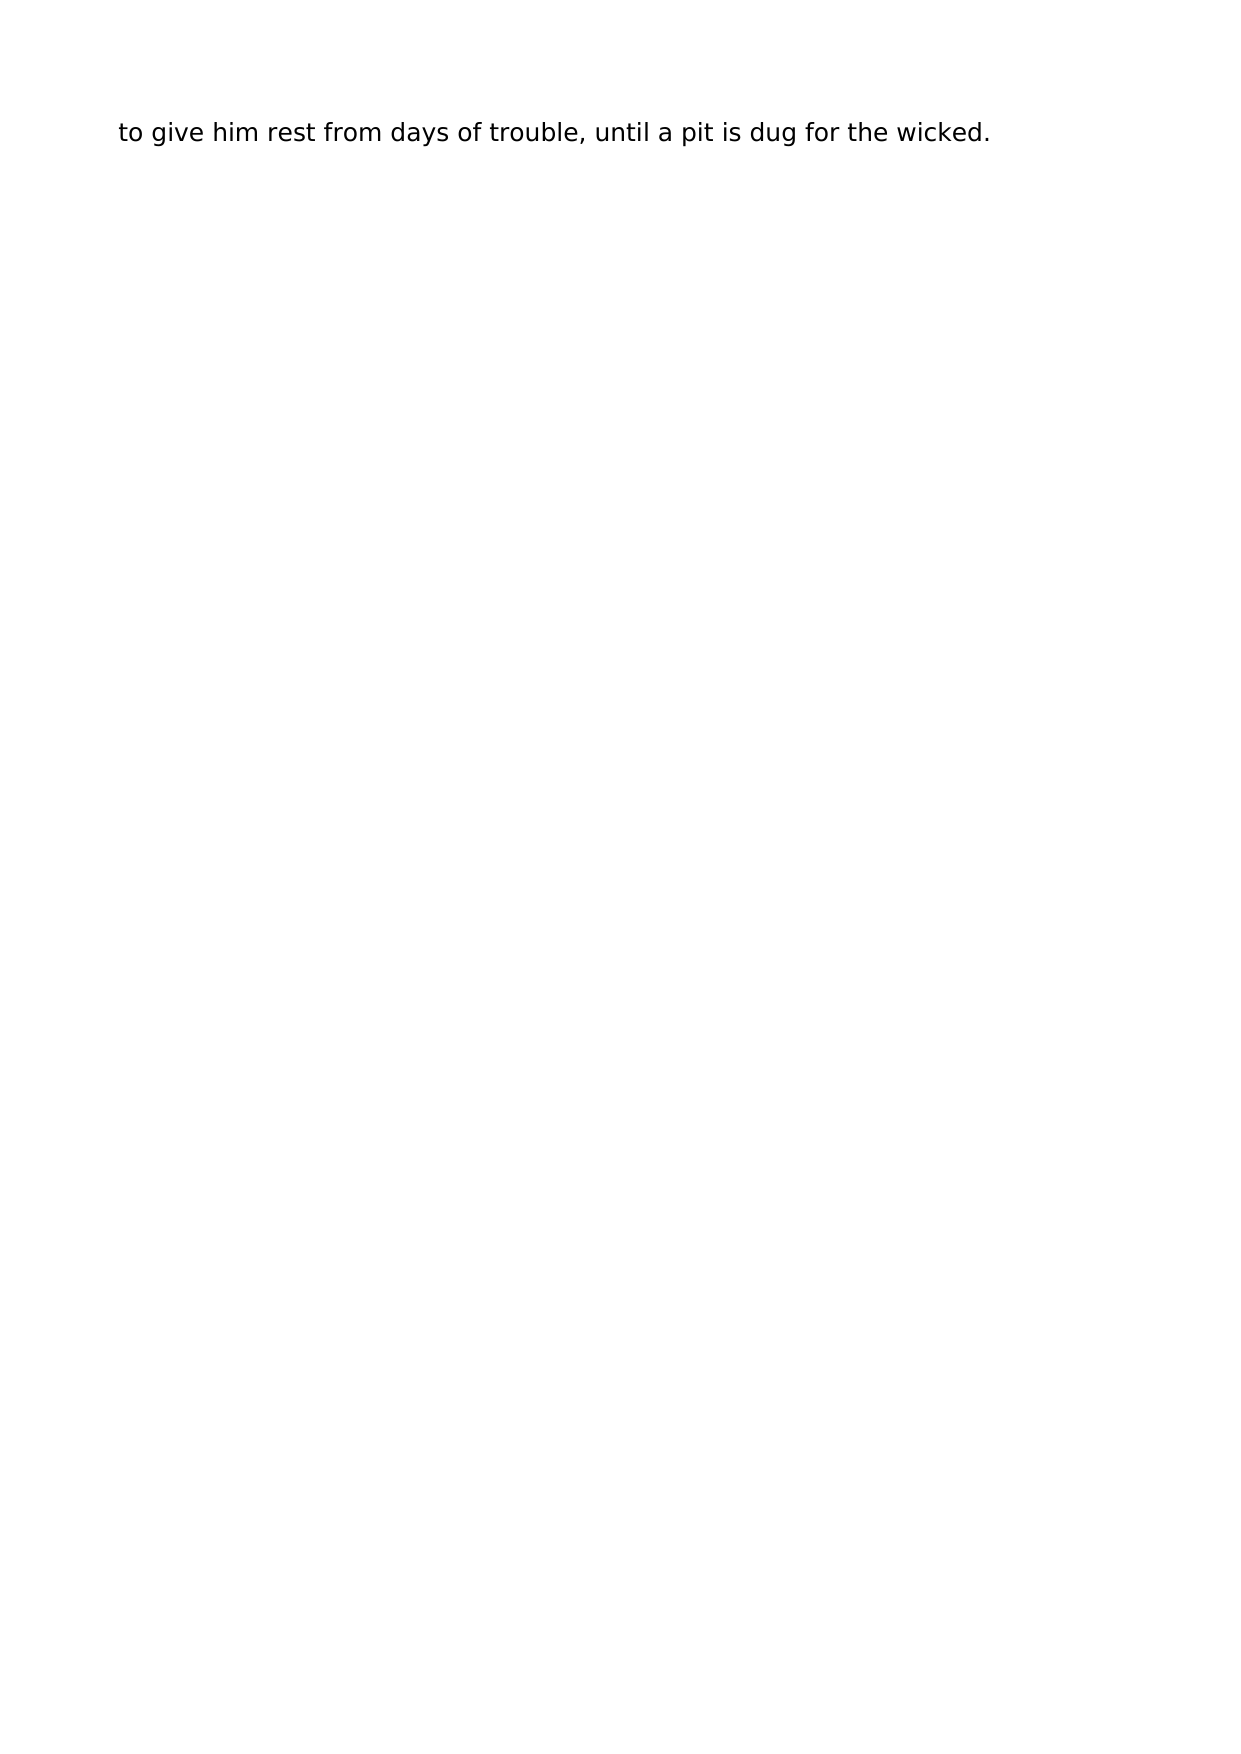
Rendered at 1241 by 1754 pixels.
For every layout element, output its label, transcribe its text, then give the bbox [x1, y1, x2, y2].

text to give him rest from days of trouble, until a pit is dug for the wicked. [118, 118, 1122, 147]
